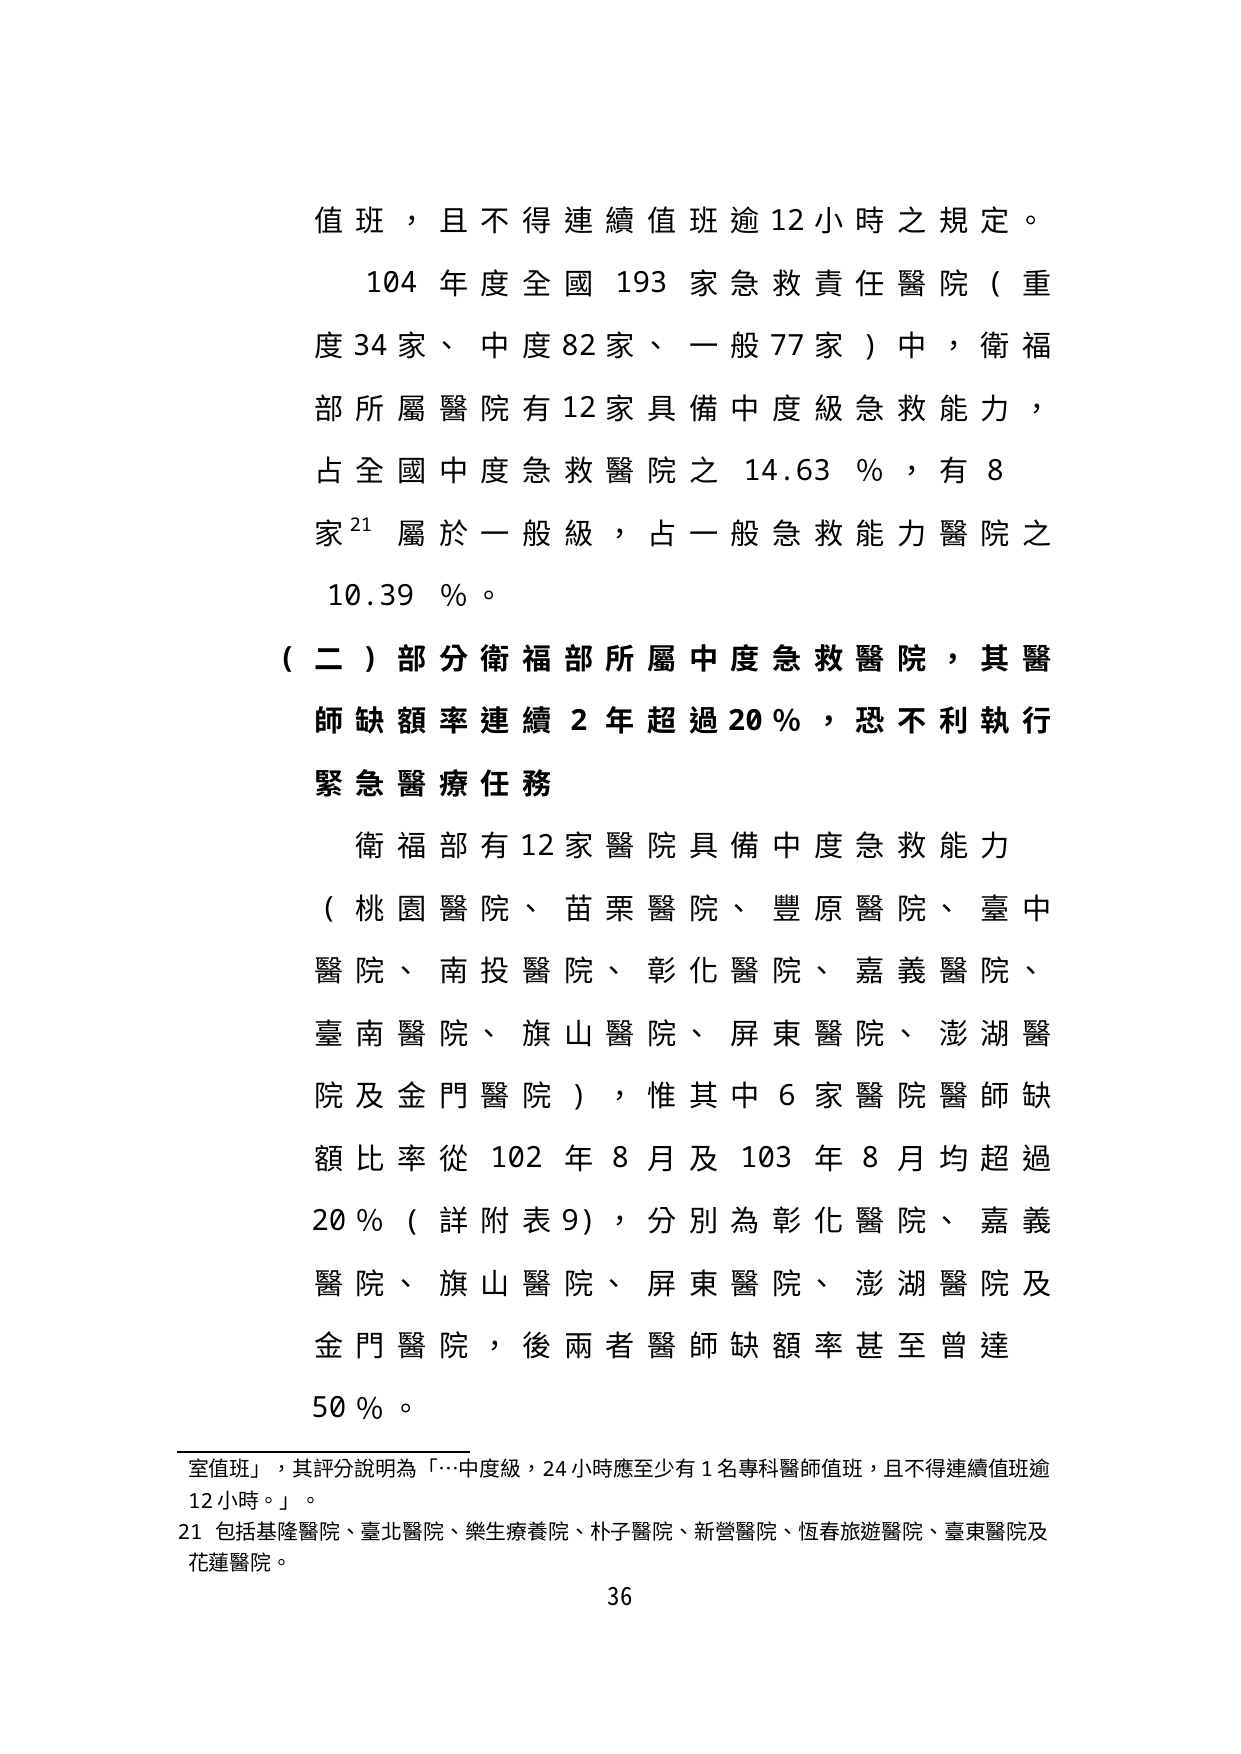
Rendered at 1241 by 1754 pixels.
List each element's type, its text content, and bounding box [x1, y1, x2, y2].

text 值班，且不得連續值班逾12小時之規定。 [271, 177, 1058, 240]
text 室值班」，其評分說明為「…中度級，24小時應至少有1名專科醫師值班，且不得連續值班逾12小時。」。 [177, 1452, 1063, 1514]
text 衛福部有12家醫院具備中度急救能力(桃園醫院、苗栗醫院、豐原醫院、臺中醫院、南投醫院、彰化醫院、嘉義醫院、臺南醫院、旗山醫院、屏東醫院、澎湖醫院及金門醫院)，惟其中6家醫院醫師缺額比率從102年8月及103年8月均超過20％(詳附表9)，分別為彰化醫院、嘉義醫院、旗山醫院、屏東醫院、澎湖醫院及金門醫院，後兩者醫師缺額率甚至曾達50％。 [271, 802, 1058, 1427]
text 104年度全國193家急救責任醫院(重度34家、中度82家、一般77家)中，衛福部所屬醫院有12家具備中度級急救能力，占全國中度急救醫院之14.63％，有8家屬於一般級，占一般急救能力醫院之10.39％。 [271, 240, 1058, 615]
text (二)部分衛福部所屬中度急救醫院，其醫師缺額率連續2年超過20％，恐不利執行緊急醫療任務 [242, 615, 1058, 802]
text 包括基隆醫院、臺北醫院、樂生療養院、朴子醫院、新營醫院、恆春旅遊醫院、臺東醫院及花蓮醫院。 [177, 1514, 1063, 1577]
